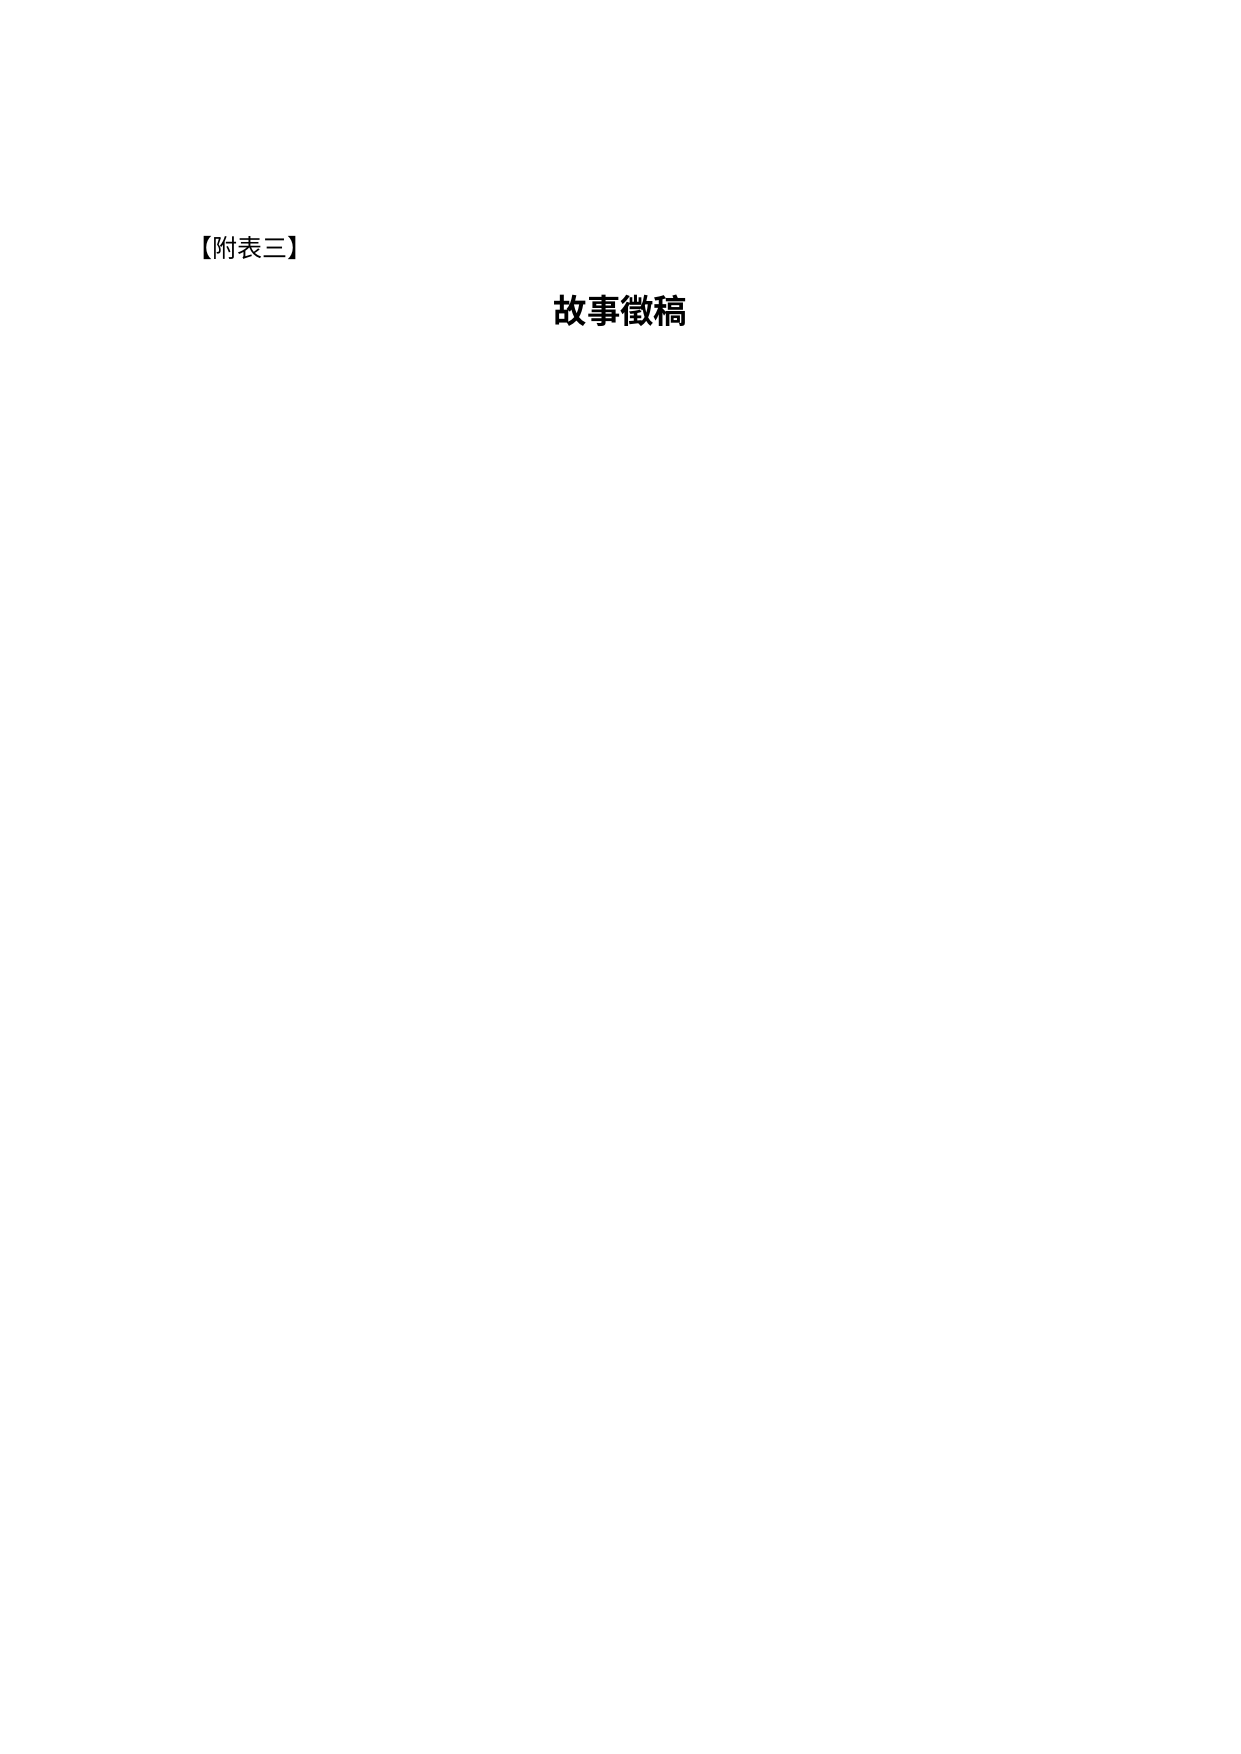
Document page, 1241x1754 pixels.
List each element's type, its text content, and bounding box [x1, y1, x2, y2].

text 【附表三】 [187, 205, 1053, 267]
text 故事徵稿 [187, 267, 1053, 330]
